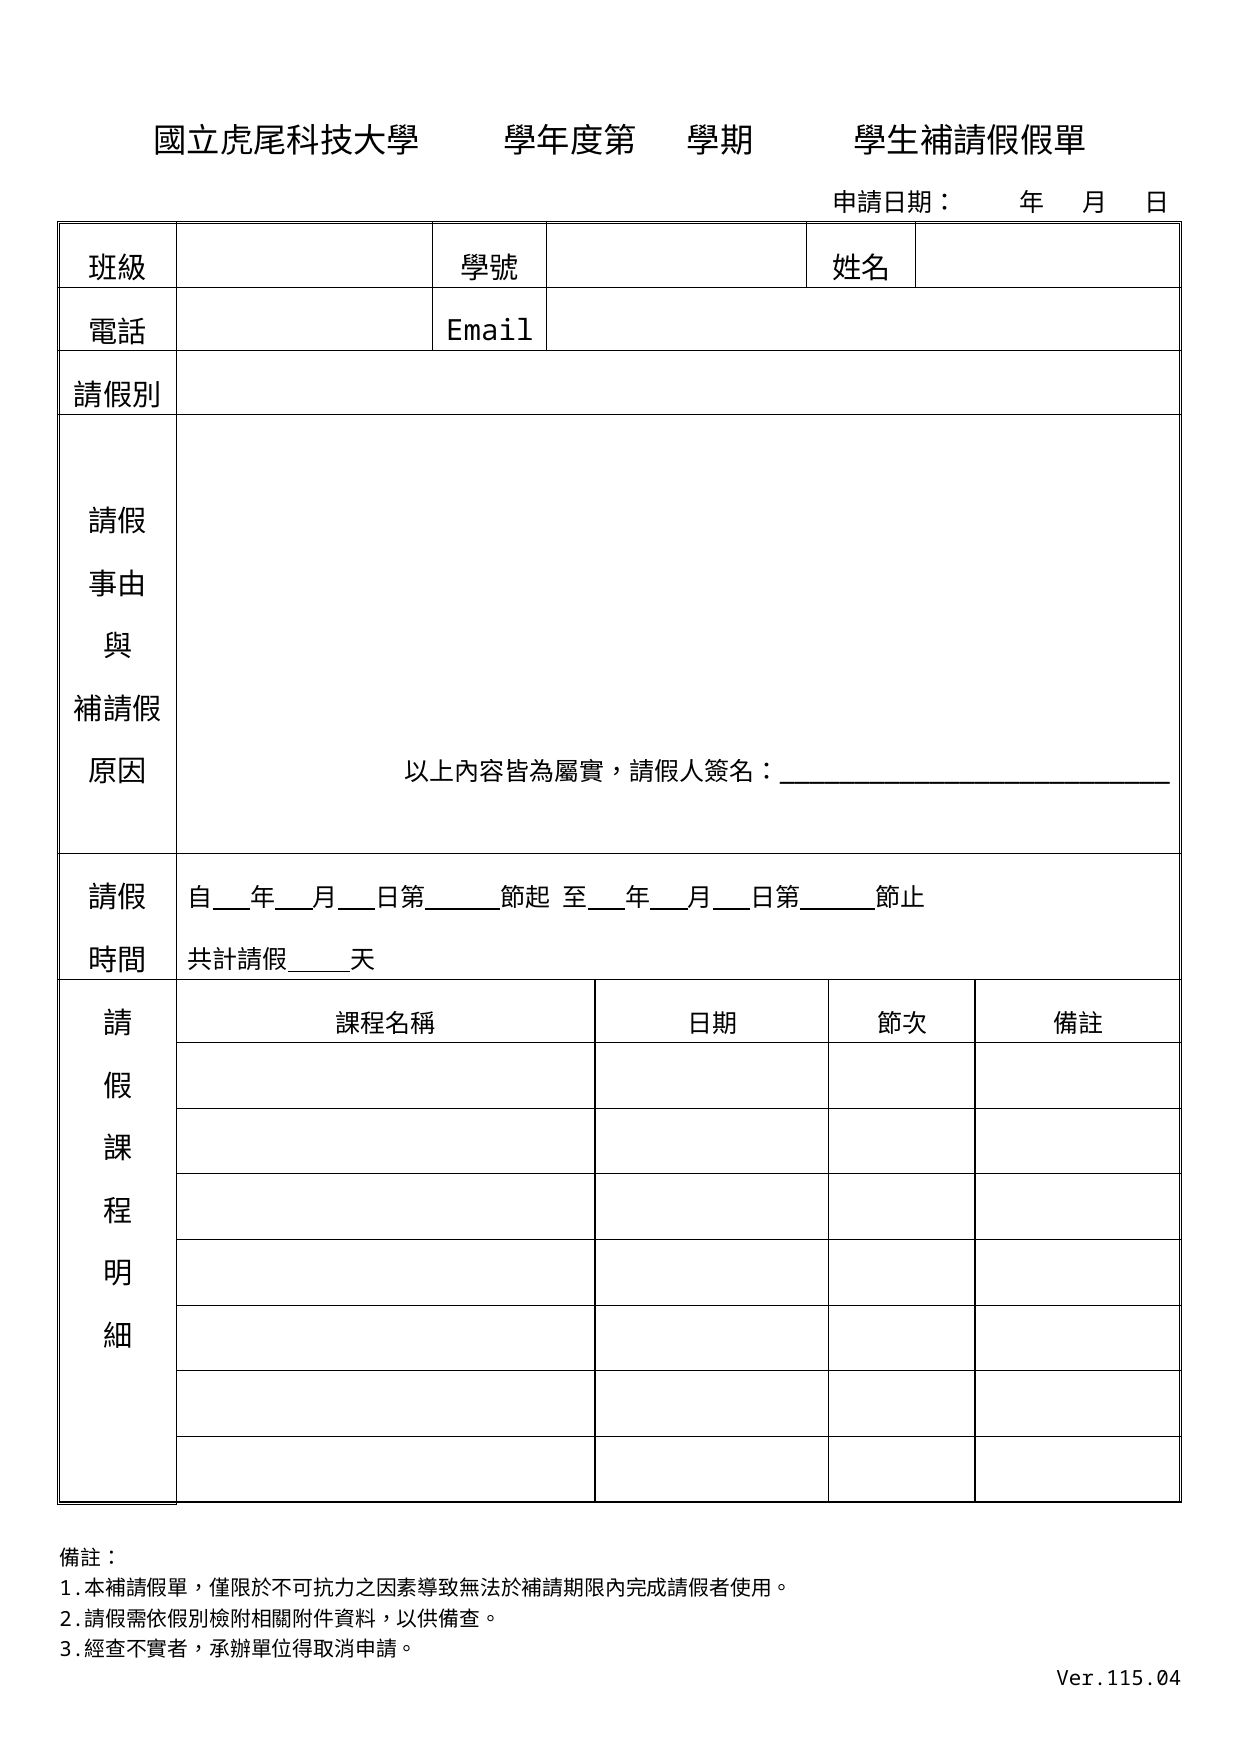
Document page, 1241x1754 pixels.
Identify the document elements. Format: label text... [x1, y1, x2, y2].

table_cell [829, 1437, 974, 1501]
table_cell [177, 1174, 594, 1239]
table_cell [829, 1371, 974, 1436]
table_cell [596, 1371, 828, 1436]
table_cell [596, 1109, 828, 1173]
table_cell [547, 224, 806, 287]
table_cell [976, 1109, 1179, 1173]
table_cell [976, 1240, 1179, 1304]
table_cell Email [433, 288, 546, 350]
table_cell 班級 [60, 224, 176, 287]
table_cell [177, 1437, 594, 1501]
table_cell [829, 1174, 974, 1239]
table_cell 以上內容皆為屬實，請假人簽名：__________________________ [177, 415, 1179, 852]
table_cell 備註 [976, 980, 1179, 1042]
table_cell [547, 288, 1179, 350]
table_cell [916, 224, 1179, 287]
table_cell [596, 1174, 828, 1239]
table_cell [177, 1109, 594, 1173]
table_cell 課程名稱 [177, 980, 594, 1042]
table_cell 日期 [596, 980, 828, 1042]
table_cell [829, 1109, 974, 1173]
table_cell [829, 1240, 974, 1304]
table_cell [177, 224, 432, 287]
table_cell 學號 [433, 224, 546, 287]
table_cell 請 假 課 程 明 細 [60, 980, 176, 1501]
table_cell 請假 時間 [60, 854, 176, 978]
table_cell [976, 1437, 1179, 1501]
table_cell [976, 1043, 1179, 1108]
table_cell [596, 1043, 828, 1108]
table_cell [829, 1043, 974, 1108]
table_cell 姓名 [807, 224, 915, 287]
table_cell 自 年 月 日第 節起 至 年 月 日第 節止 共計請假 天 [177, 854, 1179, 978]
table_cell [177, 1306, 594, 1370]
table_cell 節次 [829, 980, 974, 1042]
table_cell 請假 事由 與 補請假 原因 [60, 415, 176, 852]
table_cell [177, 1240, 594, 1304]
table_cell 電話 [60, 288, 176, 350]
table_cell [976, 1174, 1179, 1239]
table_cell [177, 1043, 594, 1108]
table_cell [596, 1240, 828, 1304]
table_cell [829, 1306, 974, 1370]
table_cell [177, 288, 432, 350]
table_cell [177, 351, 1179, 414]
table_header 國立虎尾科技大學 學年度第 學期 學生補請假假單 申請日期： 年 月 日 [59, 96, 1181, 221]
table_cell [976, 1306, 1179, 1370]
table_cell [596, 1437, 828, 1501]
table_cell [596, 1306, 828, 1370]
table_cell 請假別 [60, 351, 176, 414]
table_cell [177, 1371, 594, 1436]
table_cell [976, 1371, 1179, 1436]
